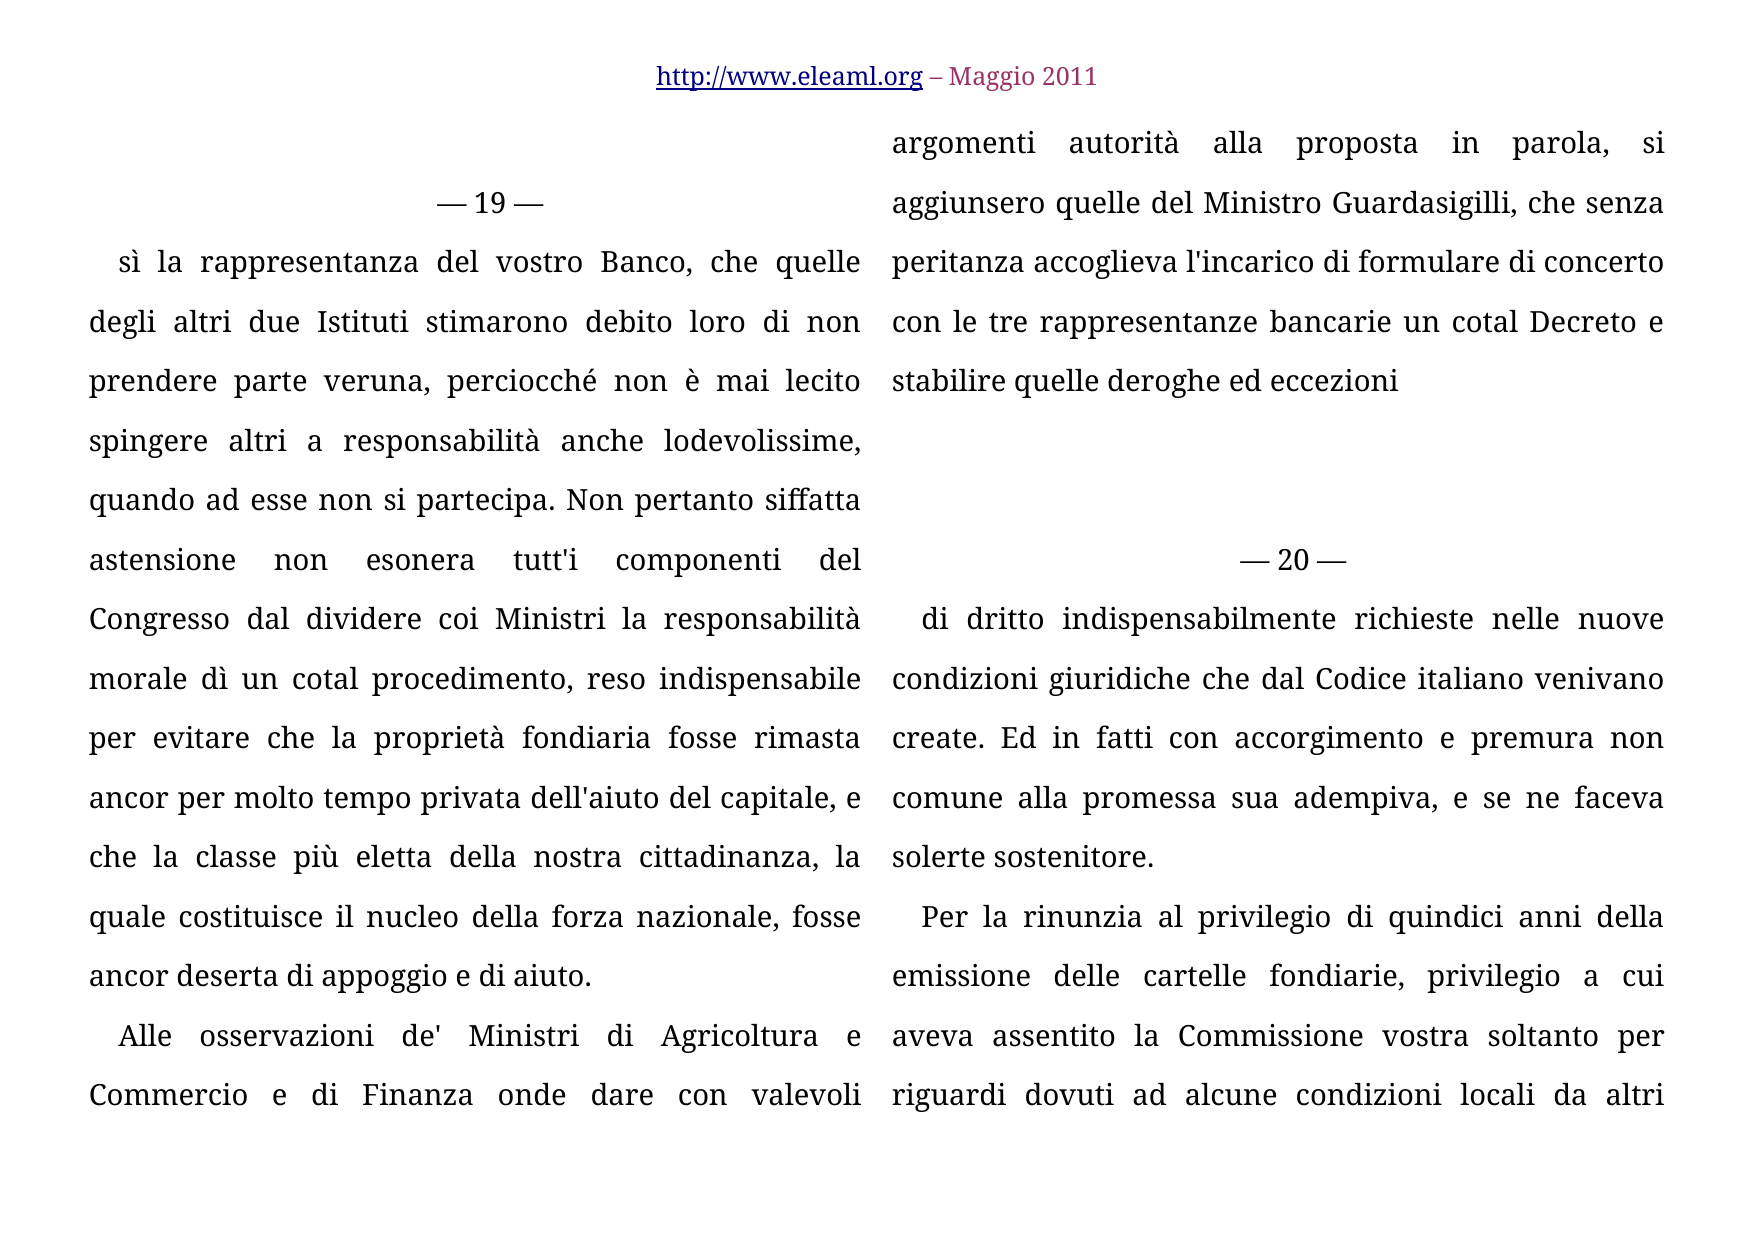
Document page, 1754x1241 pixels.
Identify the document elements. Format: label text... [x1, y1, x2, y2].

text Alle osservazioni de' Ministri di Agricoltura e Commercio e di Finanza onde dare con valevoli [88, 1015, 862, 1114]
text — 20 — [892, 539, 1665, 579]
text — 19 — [88, 182, 862, 222]
text argomenti autorità alla proposta in parola, si aggiunsero quelle del Ministro Guardasigilli, che senza peritanza accoglieva l'incarico di formulare di concerto con le tre rappresentanze bancarie un cotal Decreto e stabilire quelle deroghe ed eccezioni [892, 123, 1665, 400]
text sì la rappresentanza del vostro Banco, che quelle degli altri due Istituti stimarono debito loro di non prendere parte veruna, perciocché non è mai lecito spingere altri a responsabilità anche lodevolissime, quando ad esse non si partecipa. Non pertanto siffatta astensione non esonera tutt'i componenti del Congresso dal dividere coi Ministri la responsabilità morale dì un cotal procedimento, reso indispensabile per evitare che la proprietà fondiaria fosse rimasta ancor per molto tempo privata dell'aiuto del capitale, e che la classe più eletta della nostra cittadinanza, la quale costituisce il nucleo della forza nazionale, fosse ancor deserta di appoggio e di aiuto. [88, 242, 862, 995]
text di dritto indispensabilmente richieste nelle nuove condizioni giuridiche che dal Codice italiano venivano create. Ed in fatti con accorgimento e premura non comune alla promessa sua adempiva, e se ne faceva solerte sostenitore. [892, 598, 1665, 876]
text Per la rinunzia al privilegio di quindici anni della emissione delle cartelle fondiarie, privilegio a cui aveva assentito la Commissione vostra soltanto per riguardi dovuti ad alcune condizioni locali da altri [892, 896, 1665, 1114]
